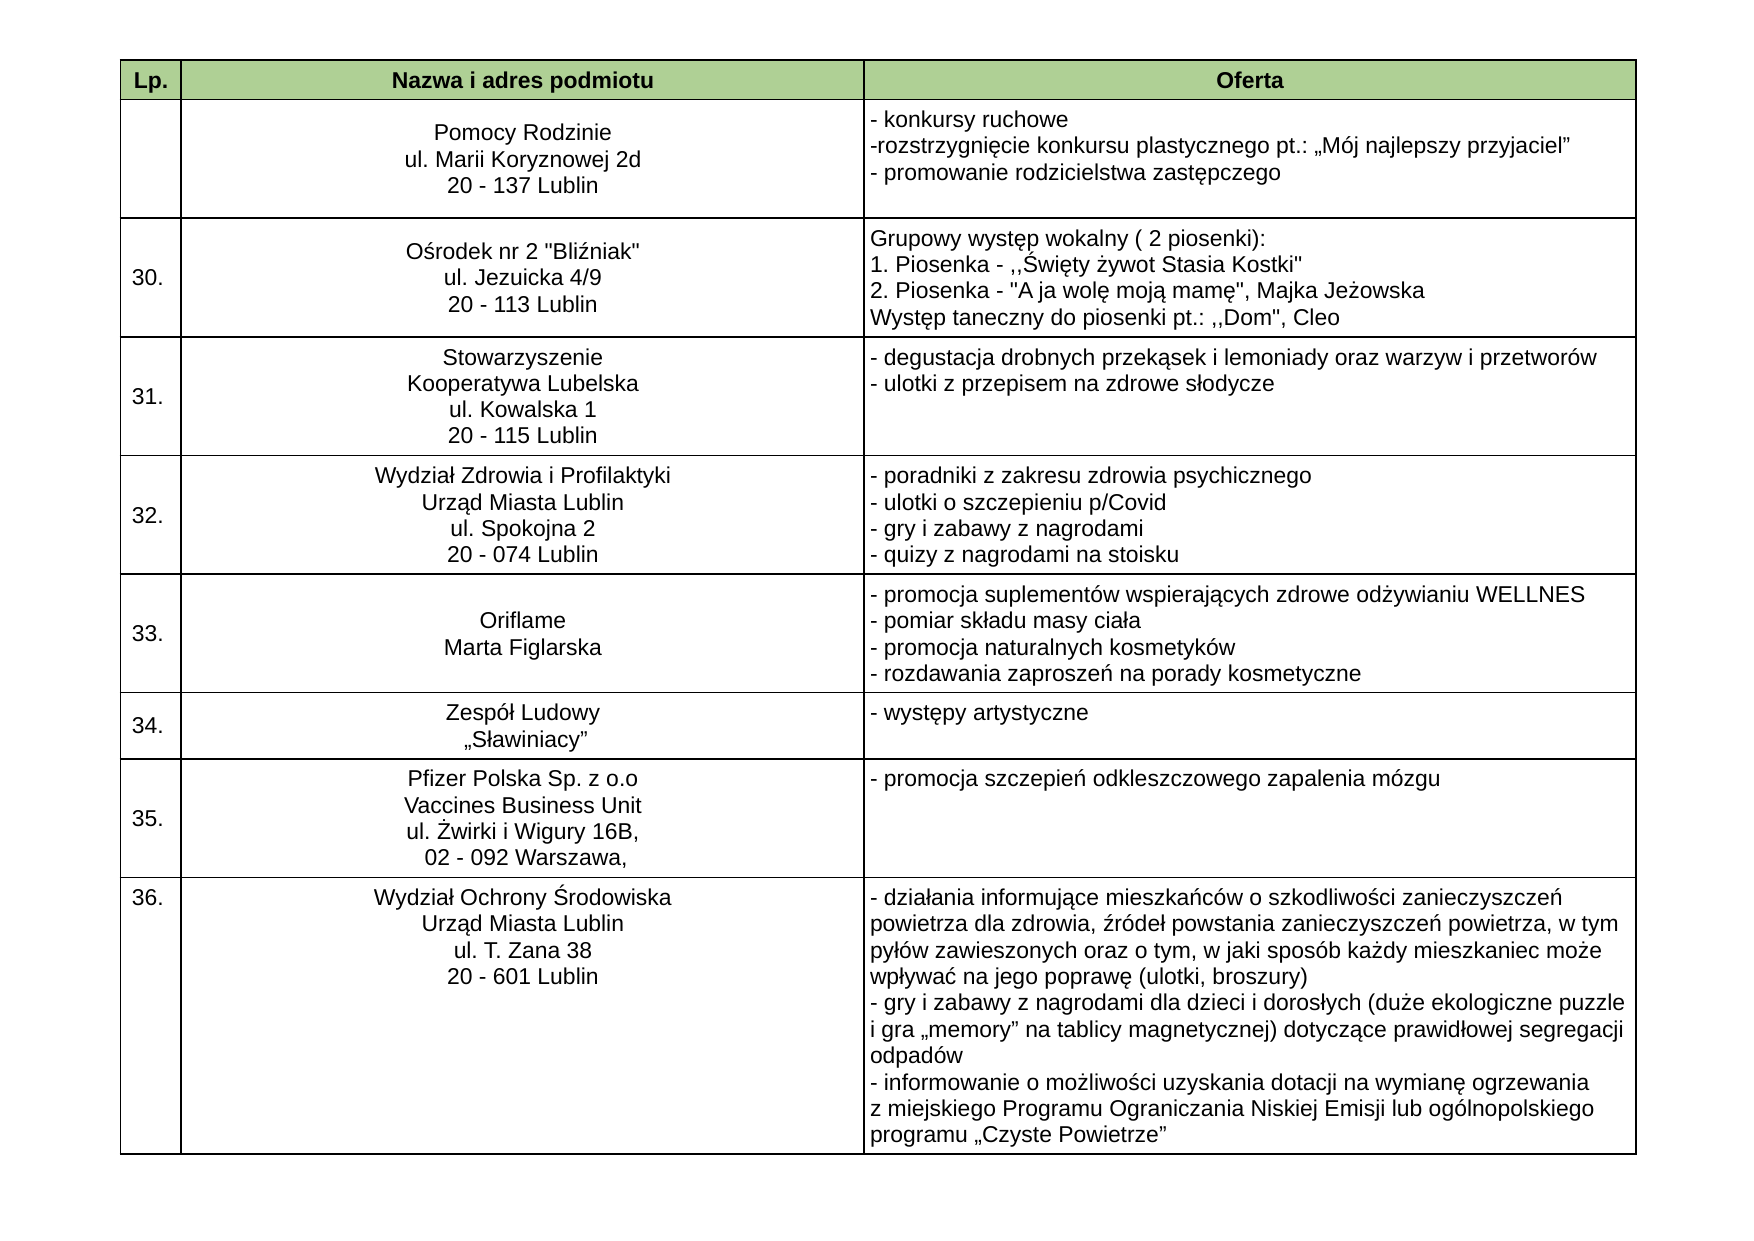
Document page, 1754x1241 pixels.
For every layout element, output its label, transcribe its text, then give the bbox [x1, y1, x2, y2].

table_cell - poradniki z zakresu zdrowia psychicznego - ulotki o szczepieniu p/Covid - gry i zabawy z nagrodami - quizy z nagrodami na stoisku [865, 456, 1635, 573]
table_cell - promocja szczepień odkleszczowego zapalenia mózgu [865, 760, 1635, 876]
table_cell [121, 219, 180, 336]
table_cell - występy artystyczne [865, 693, 1635, 758]
table_cell - konkursy ruchowe -rozstrzygnięcie konkursu plastycznego pt.: „Mój najlepszy przyjaciel” - promowanie rodzicielstwa zastępczego [865, 100, 1635, 217]
table_cell [121, 693, 180, 758]
table_cell - degustacja drobnych przekąsek i lemoniady oraz warzyw i przetworów - ulotki z przepisem na zdrowe słodycze [865, 338, 1635, 454]
table_cell Ośrodek nr 2 "Bliźniak" ul. Jezuicka 4/9 20 - 113 Lublin [182, 219, 863, 336]
table_cell [121, 338, 180, 454]
table_cell [121, 456, 180, 573]
table_cell Stowarzyszenie Kooperatywa Lubelska ul. Kowalska 1 20 - 115 Lublin [182, 338, 863, 454]
table_cell [121, 575, 180, 692]
table_cell - promocja suplementów wspierających zdrowe odżywianiu WELLNES - pomiar składu masy ciała - promocja naturalnych kosmetyków - rozdawania zaproszeń na porady kosmetyczne [865, 575, 1635, 692]
table_header Nazwa i adres podmiotu [182, 61, 863, 99]
table_cell Grupowy występ wokalny ( 2 piosenki): 1. Piosenka - ,,Święty żywot Stasia Kostki" 2. Piosenka - "A ja wolę moją mamę", Majka Jeżowska Występ taneczny do piosenki pt.: ,,Dom", Cleo [865, 219, 1635, 336]
table_cell [121, 760, 180, 876]
table_cell Oriflame Marta Figlarska [182, 575, 863, 692]
table_header Oferta [865, 61, 1635, 99]
table_cell - działania informujące mieszkańców o szkodliwości zanieczyszczeń powietrza dla zdrowia, źródeł powstania zanieczyszczeń powietrza, w tym pyłów zawieszonych oraz o tym, w jaki sposób każdy mieszkaniec może wpływać na jego poprawę (ulotki, broszury) - gry i zabawy z nagrodami dla dzieci i dorosłych (duże ekologiczne puzzle i gra „memory” na tablicy magnetycznej) dotyczące prawidłowej segregacji odpadów - informowanie o możliwości uzyskania dotacji na wymianę ogrzewania z miejskiego Programu Ograniczania Niskiej Emisji lub ogólnopolskiego programu „Czyste Powietrze” [865, 878, 1635, 1153]
table_cell [121, 878, 180, 1153]
table_cell Zespół Ludowy „Sławiniacy” [182, 693, 863, 758]
table_cell Pomocy Rodzinie ul. Marii Koryznowej 2d 20 - 137 Lublin [182, 100, 863, 217]
table_cell [121, 100, 180, 217]
table_cell Wydział Zdrowia i Profilaktyki Urząd Miasta Lublin ul. Spokojna 2 20 - 074 Lublin [182, 456, 863, 573]
table_cell Pfizer Polska Sp. z o.o Vaccines Business Unit ul. Żwirki i Wigury 16B, 02 - 092 Warszawa, [182, 760, 863, 876]
table_cell Wydział Ochrony Środowiska Urząd Miasta Lublin ul. T. Zana 38 20 - 601 Lublin [182, 878, 863, 1153]
table_header Lp. [121, 61, 180, 99]
